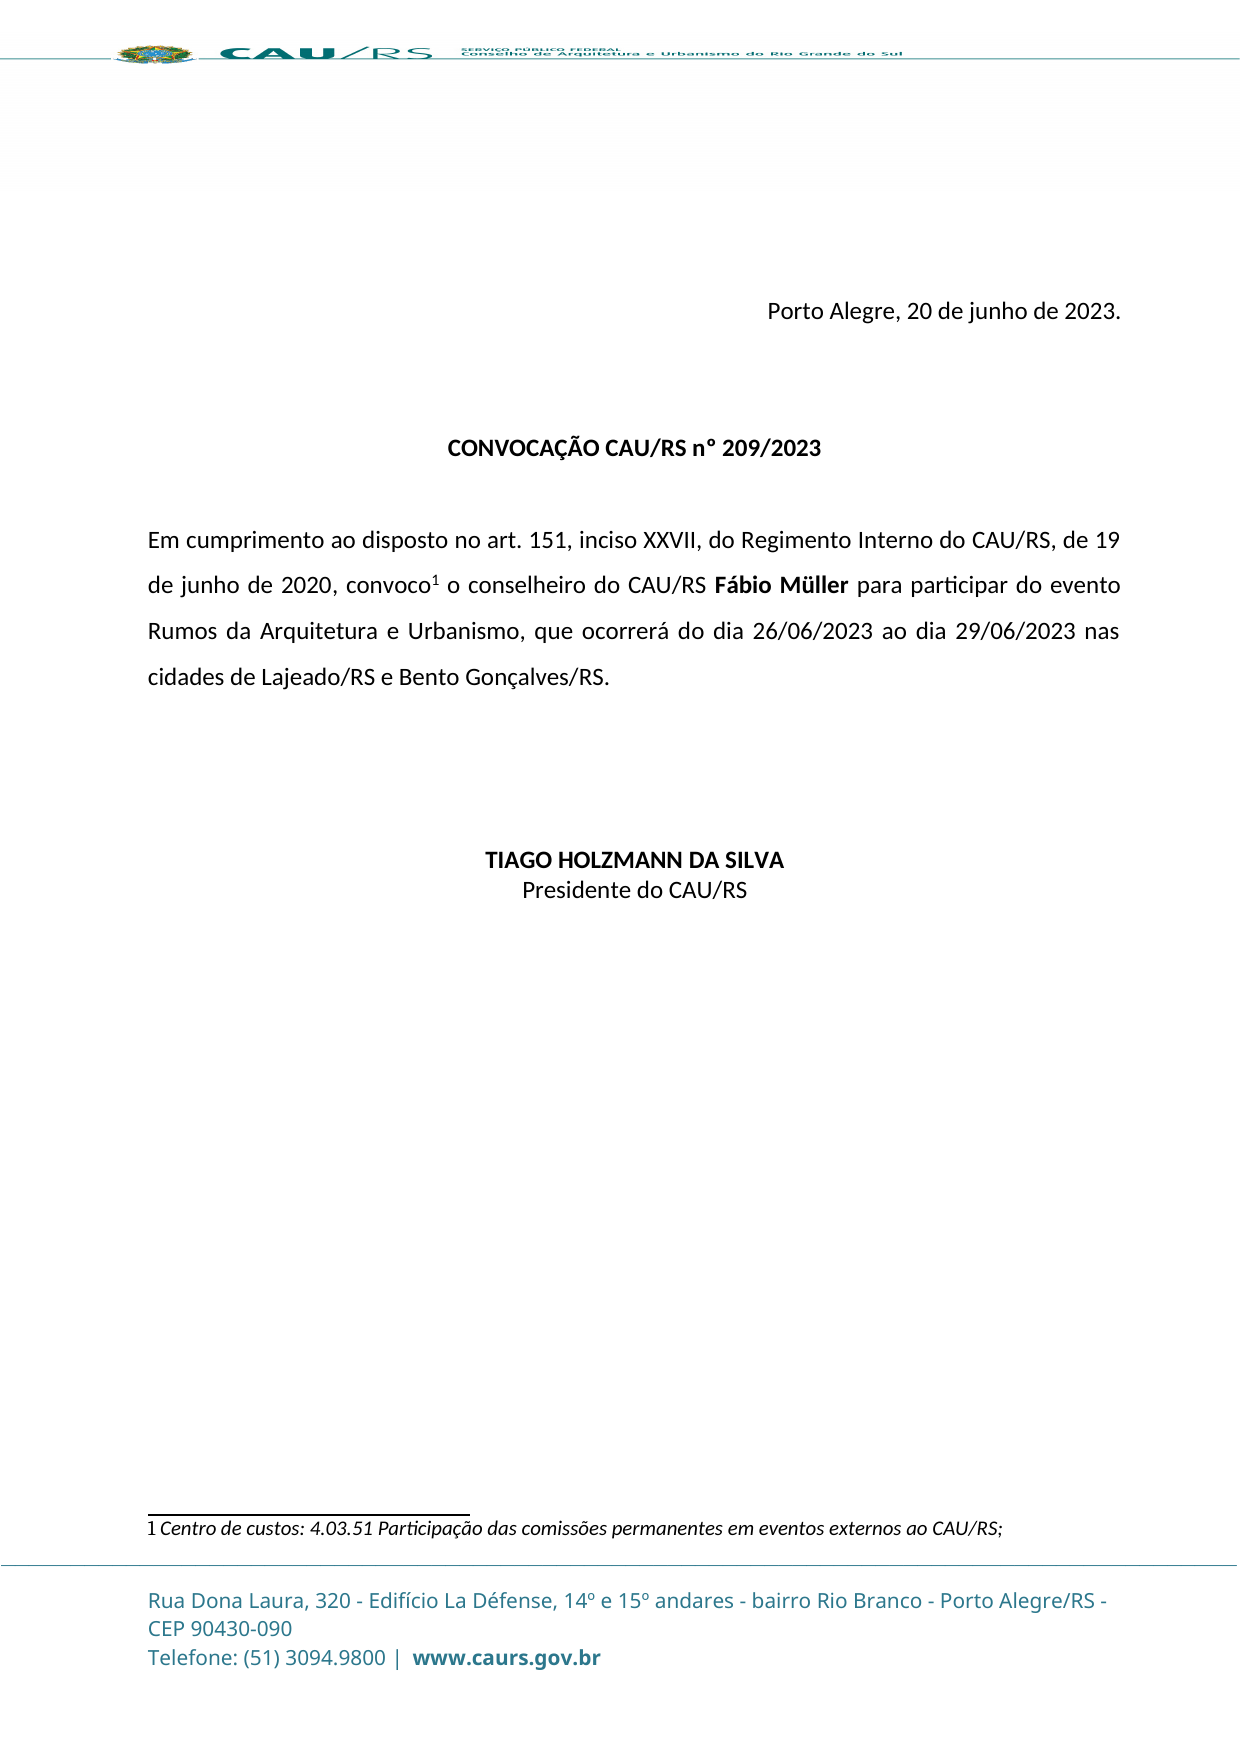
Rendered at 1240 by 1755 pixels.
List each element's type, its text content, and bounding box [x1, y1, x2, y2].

text Porto Alegre, 20 de junho de 2023. [148, 295, 1121, 326]
text Em cumprimento ao disposto no art. 151, inciso XXVII, do Regimento Interno do CAU/RS, de 19 de junho de 2020, convoco o conselheiro do CAU/RS Fábio Müller para participar do evento Rumos da Arquitetura e Urbanismo, que ocorrerá do dia 26/06/2023 ao dia 29/06/2023 nas cidades de Lajeado/RS e Bento Gonçalves/RS. [148, 524, 1121, 692]
text TIAGO HOLZMANN DA SILVA [148, 844, 1121, 874]
text Presidente do CAU/RS [148, 874, 1121, 905]
text Centro de custos: 4.03.51 Participação das comissões permanentes em eventos externos ao CAU/RS; [148, 1515, 1121, 1540]
text CONVOCAÇÃO CAU/RS nº 209/2023 [148, 432, 1121, 463]
